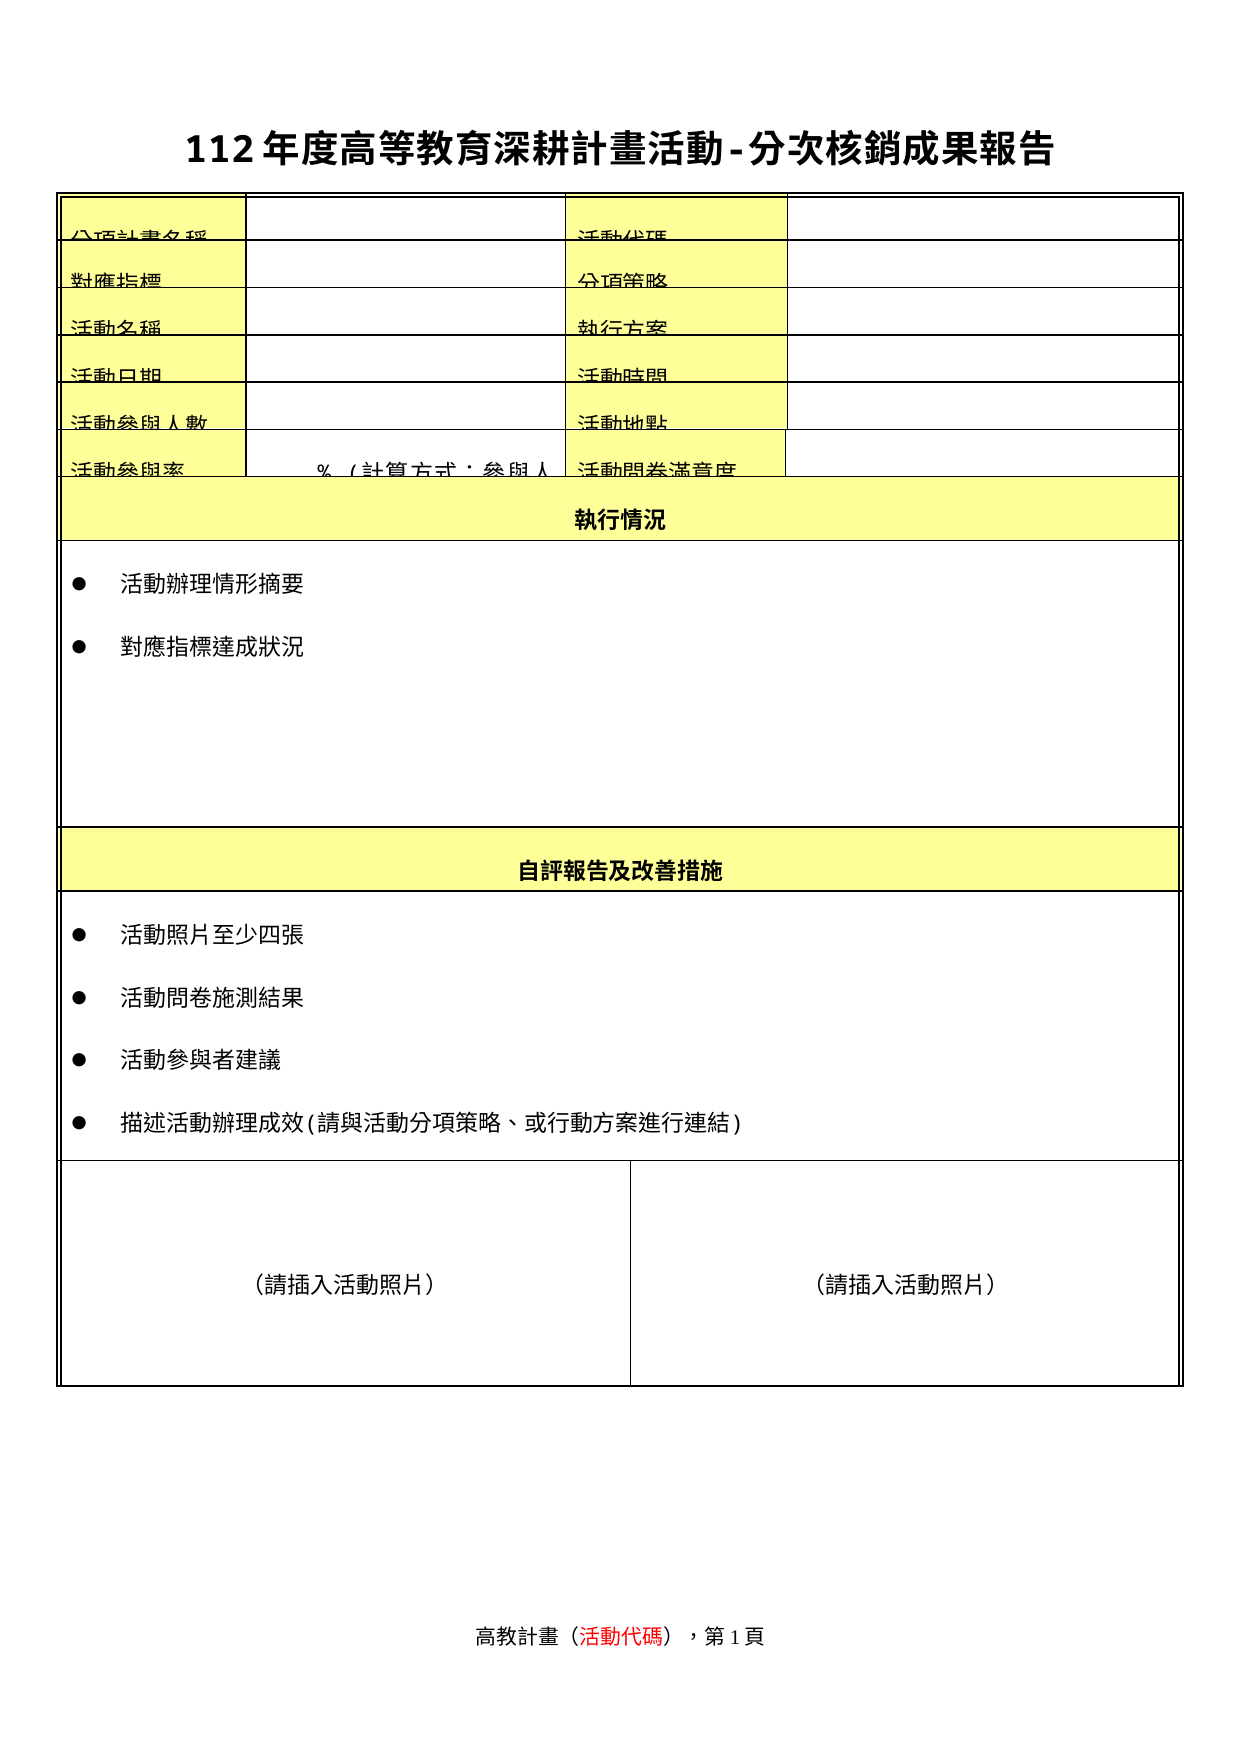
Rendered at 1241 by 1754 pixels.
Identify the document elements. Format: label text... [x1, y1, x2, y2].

table_cell [788, 336, 1178, 381]
table_header 分項計畫名稱 [62, 198, 245, 239]
table_cell 活動辦理情形摘要 對應指標達成狀況 [62, 541, 1178, 826]
table_cell 活動時間 [566, 336, 787, 381]
table_cell % (計算方式：參與人數/活動對象總人數) [247, 430, 565, 476]
table_cell 活動照片至少四張 活動問卷施測結果 活動參與者建議 描述活動辦理成效(請與活動分項策略、或行動方案進行連結) [62, 892, 1178, 1160]
table_cell [247, 241, 565, 287]
table_cell [247, 336, 565, 381]
table_cell [788, 383, 1178, 428]
table_cell 執行情況 [62, 477, 1178, 540]
table_cell [786, 430, 1178, 476]
table_cell 分項策略 [566, 241, 787, 287]
table_cell [247, 383, 565, 428]
table_cell 執行方案 [566, 288, 787, 334]
table_header [788, 198, 1178, 239]
text 112年度高等教育深耕計畫活動-分次核銷成果報告 [59, 104, 1181, 167]
table_cell 對應指標 [62, 241, 245, 287]
table_cell （請插入活動照片） [631, 1161, 1178, 1385]
table_cell 活動參與人數 [62, 383, 245, 428]
table_cell 活動名稱 [62, 288, 245, 334]
table_cell 活動問卷滿意度 [566, 430, 785, 476]
table_cell [788, 241, 1178, 287]
table_cell [788, 288, 1178, 334]
table_cell 活動參與率 [62, 430, 245, 476]
table_cell [247, 288, 565, 334]
table_header 活動代碼 [566, 198, 787, 239]
table_cell 自評報告及改善措施 [62, 828, 1178, 890]
table_cell 活動地點 [566, 383, 787, 428]
table_cell （請插入活動照片） [62, 1161, 630, 1385]
table_header [247, 198, 565, 239]
table_cell 活動日期 [62, 336, 245, 381]
